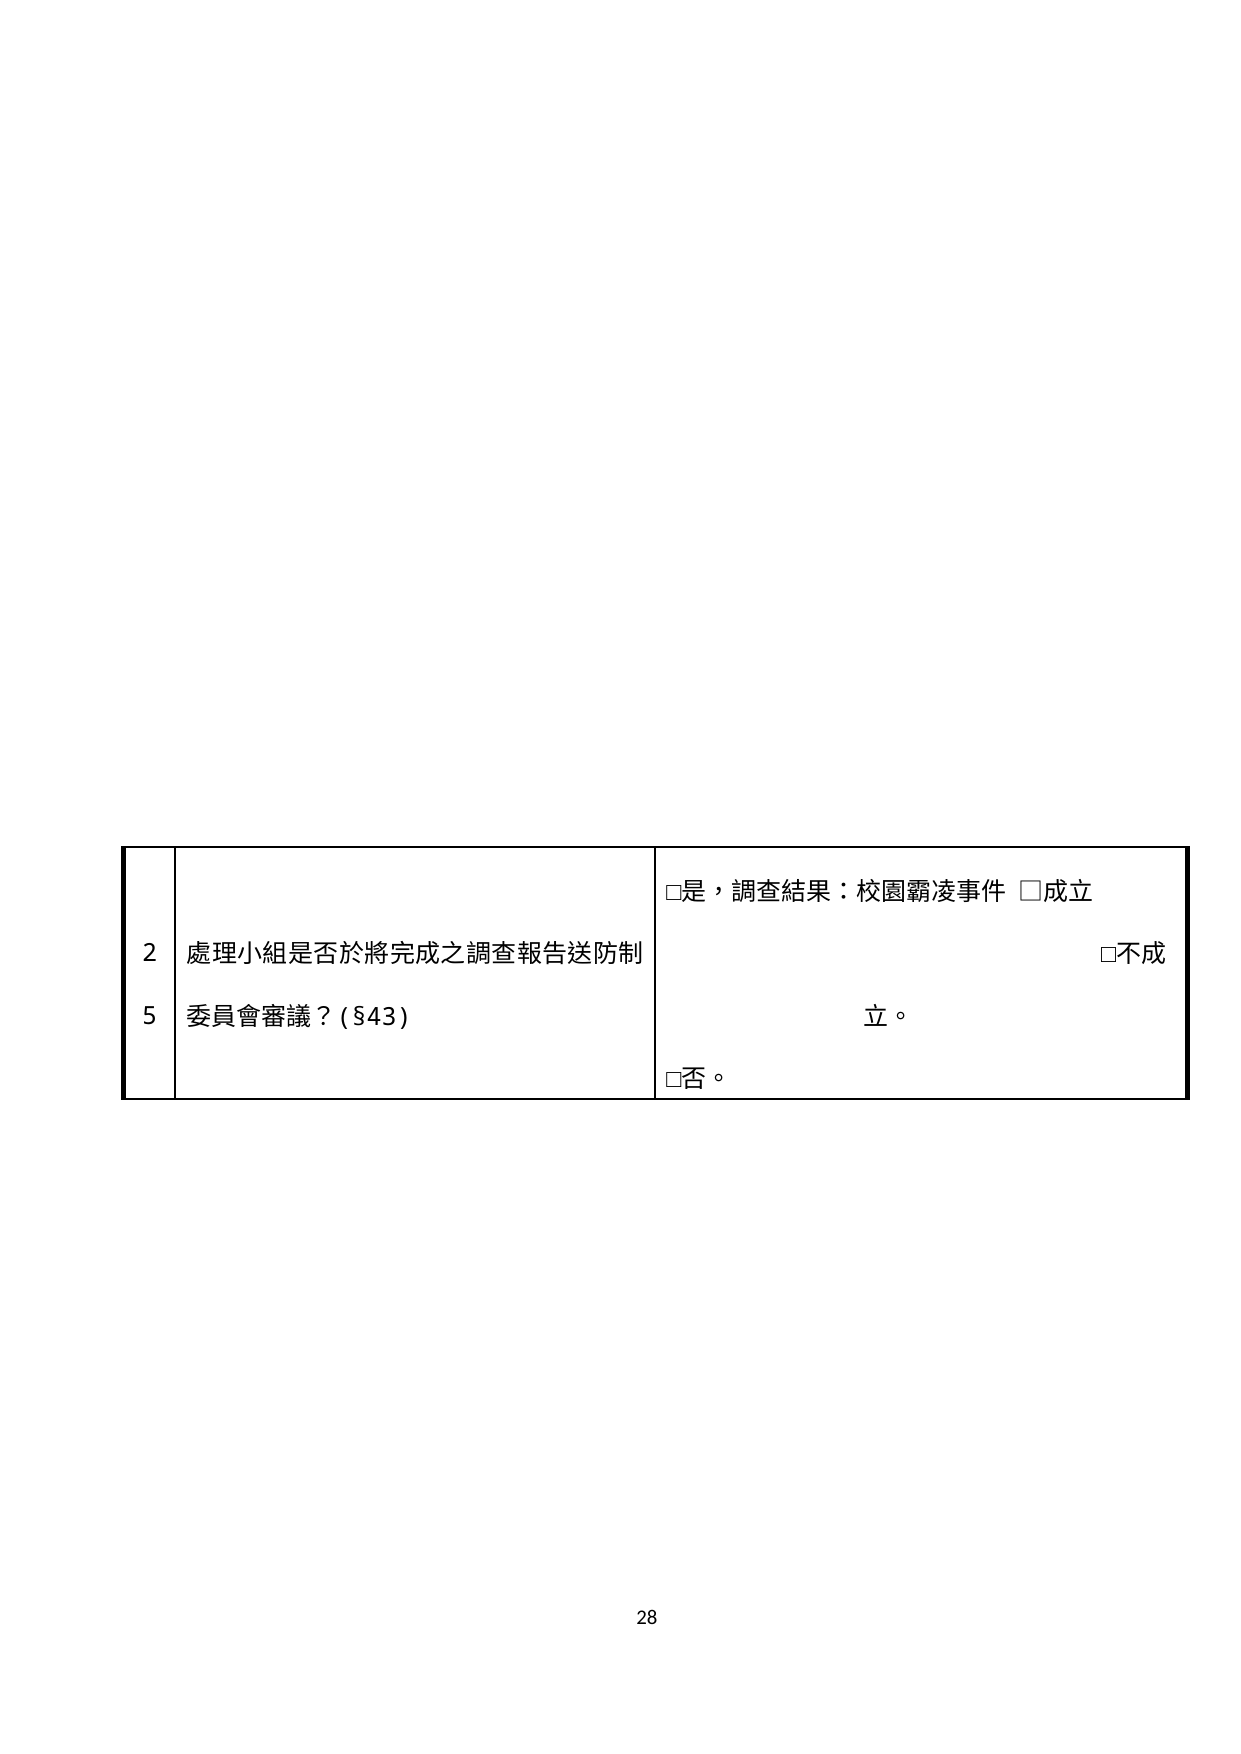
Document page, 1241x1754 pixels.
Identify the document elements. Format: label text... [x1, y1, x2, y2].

table_cell 處理小組是否於將完成之調查報告送防制委員會審議？(§43) [176, 848, 654, 1098]
table_cell □是，調查結果：校園霸凌事件 □成立 □不成立。 □否。 [656, 848, 1185, 1098]
table_cell 25 [126, 848, 174, 1098]
